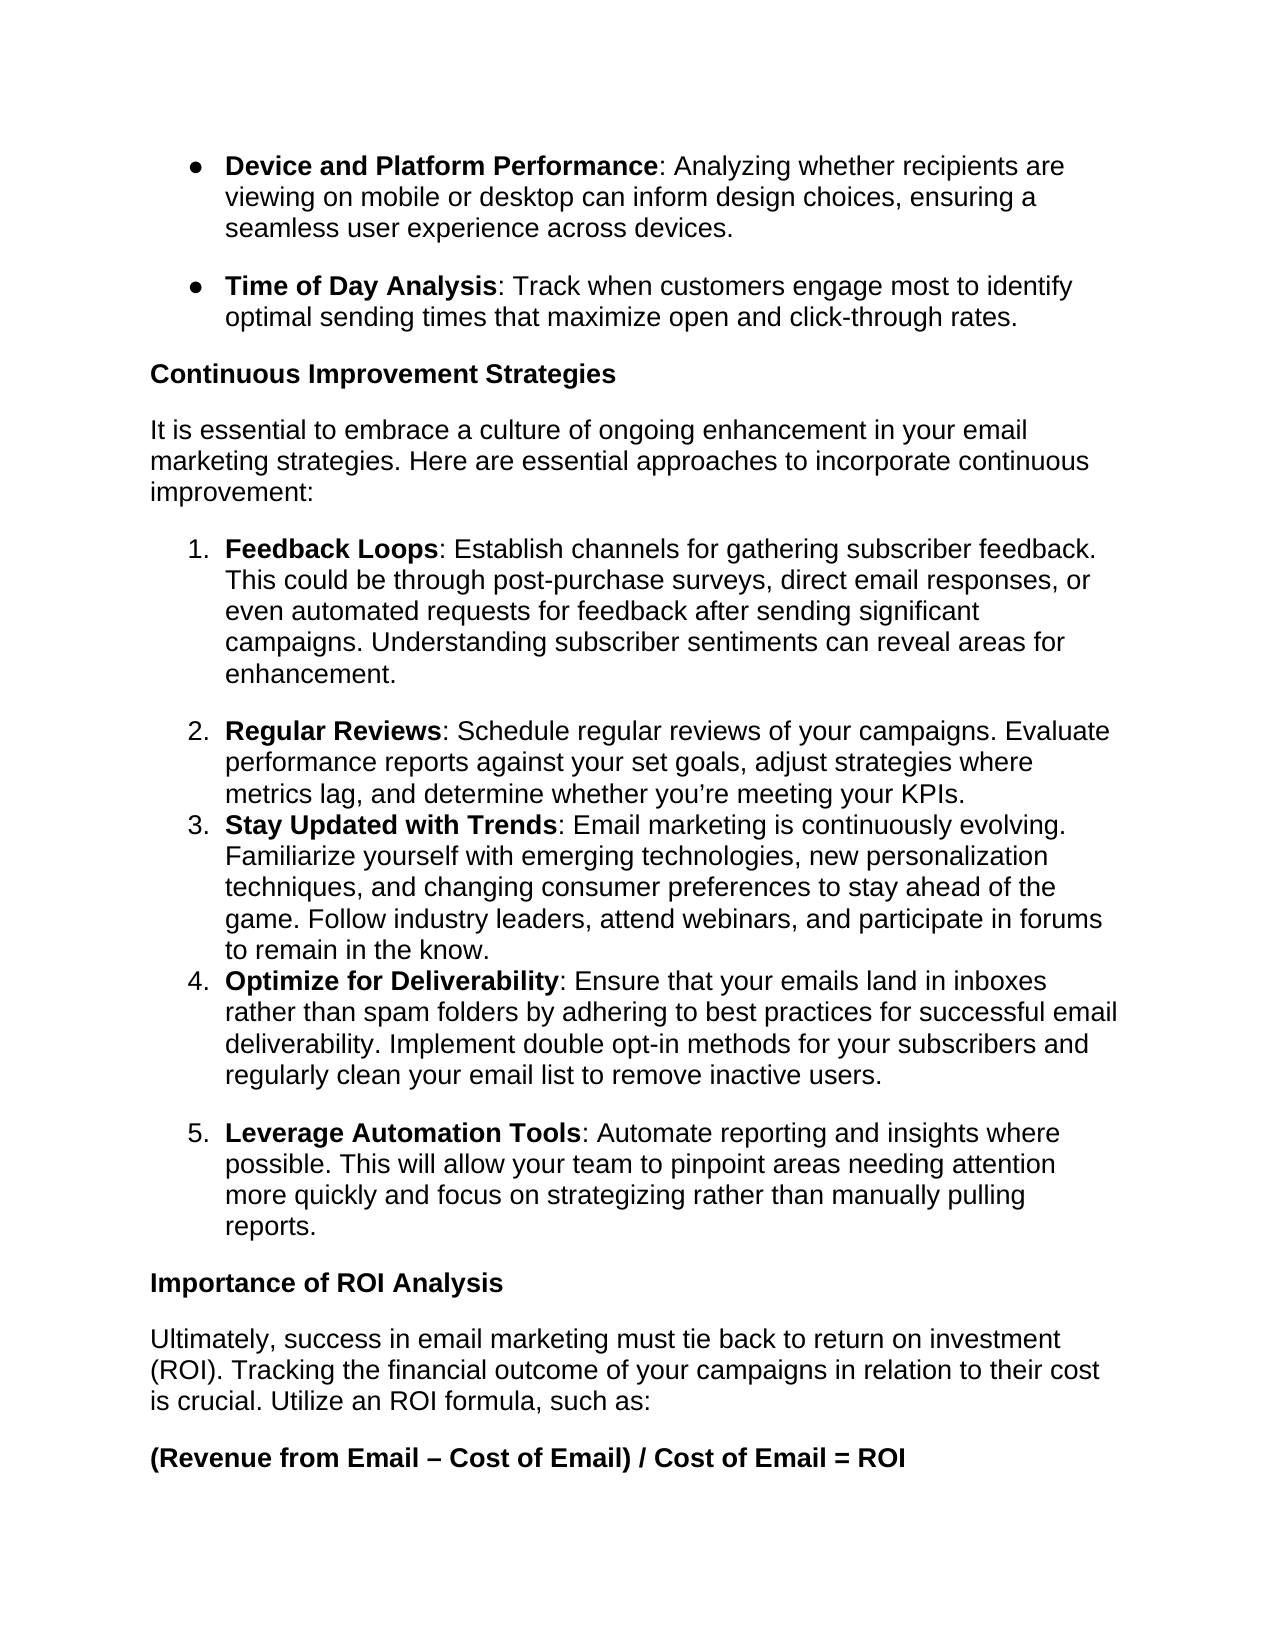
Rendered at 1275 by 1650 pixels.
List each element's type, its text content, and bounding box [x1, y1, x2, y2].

subtitle Continuous Improvement Strategies [150, 358, 1125, 389]
subtitle Importance of ROI Analysis [150, 1267, 1125, 1298]
list Stay Updated with Trends: Email marketing is continuously evolving. Familiarize yourself with emerging technologies, new personalization techniques, and changing consumer preferences to stay ahead of the game. Follow industry leaders, attend webinars, and participate in forums to remain in the know. [187, 809, 1125, 965]
list Optimize for Deliverability: Ensure that your emails land in inboxes rather than spam folders by adhering to best practices for successful email deliverability. Implement double opt-in methods for your subscribers and regularly clean your email list to remove inactive users. [187, 965, 1125, 1117]
list Regular Reviews: Schedule regular reviews of your campaigns. Evaluate performance reports against your set goals, adjust strategies where metrics lag, and determine whether you’re meeting your KPIs. [187, 715, 1125, 809]
text It is essential to embrace a culture of ongoing enhancement in your email marketing strategies. Here are essential approaches to incorporate continuous improvement: [150, 414, 1125, 508]
list Leverage Automation Tools: Automate reporting and insights where possible. This will allow your team to pinpoint areas needing attention more quickly and focus on strategizing rather than manually pulling reports. [187, 1117, 1125, 1242]
list Feedback Loops: Establish channels for gathering subscriber feedback. This could be through post-purchase surveys, direct email responses, or even automated requests for feedback after sending significant campaigns. Understanding subscriber sentiments can reveal areas for enhancement. [187, 533, 1125, 715]
text Ultimately, success in email marketing must tie back to return on investment (ROI). Tracking the financial outcome of your campaigns in relation to their cost is crucial. Utilize an ROI formula, such as: [150, 1323, 1125, 1417]
list Device and Platform Performance: Analyzing whether recipients are viewing on mobile or desktop can inform design choices, ensuring a seamless user experience across devices. [187, 150, 1125, 270]
text (Revenue from Email – Cost of Email) / Cost of Email = ROI [150, 1442, 1125, 1473]
list Time of Day Analysis: Track when customers engage most to identify optimal sending times that maximize open and click-through rates. [187, 270, 1125, 333]
